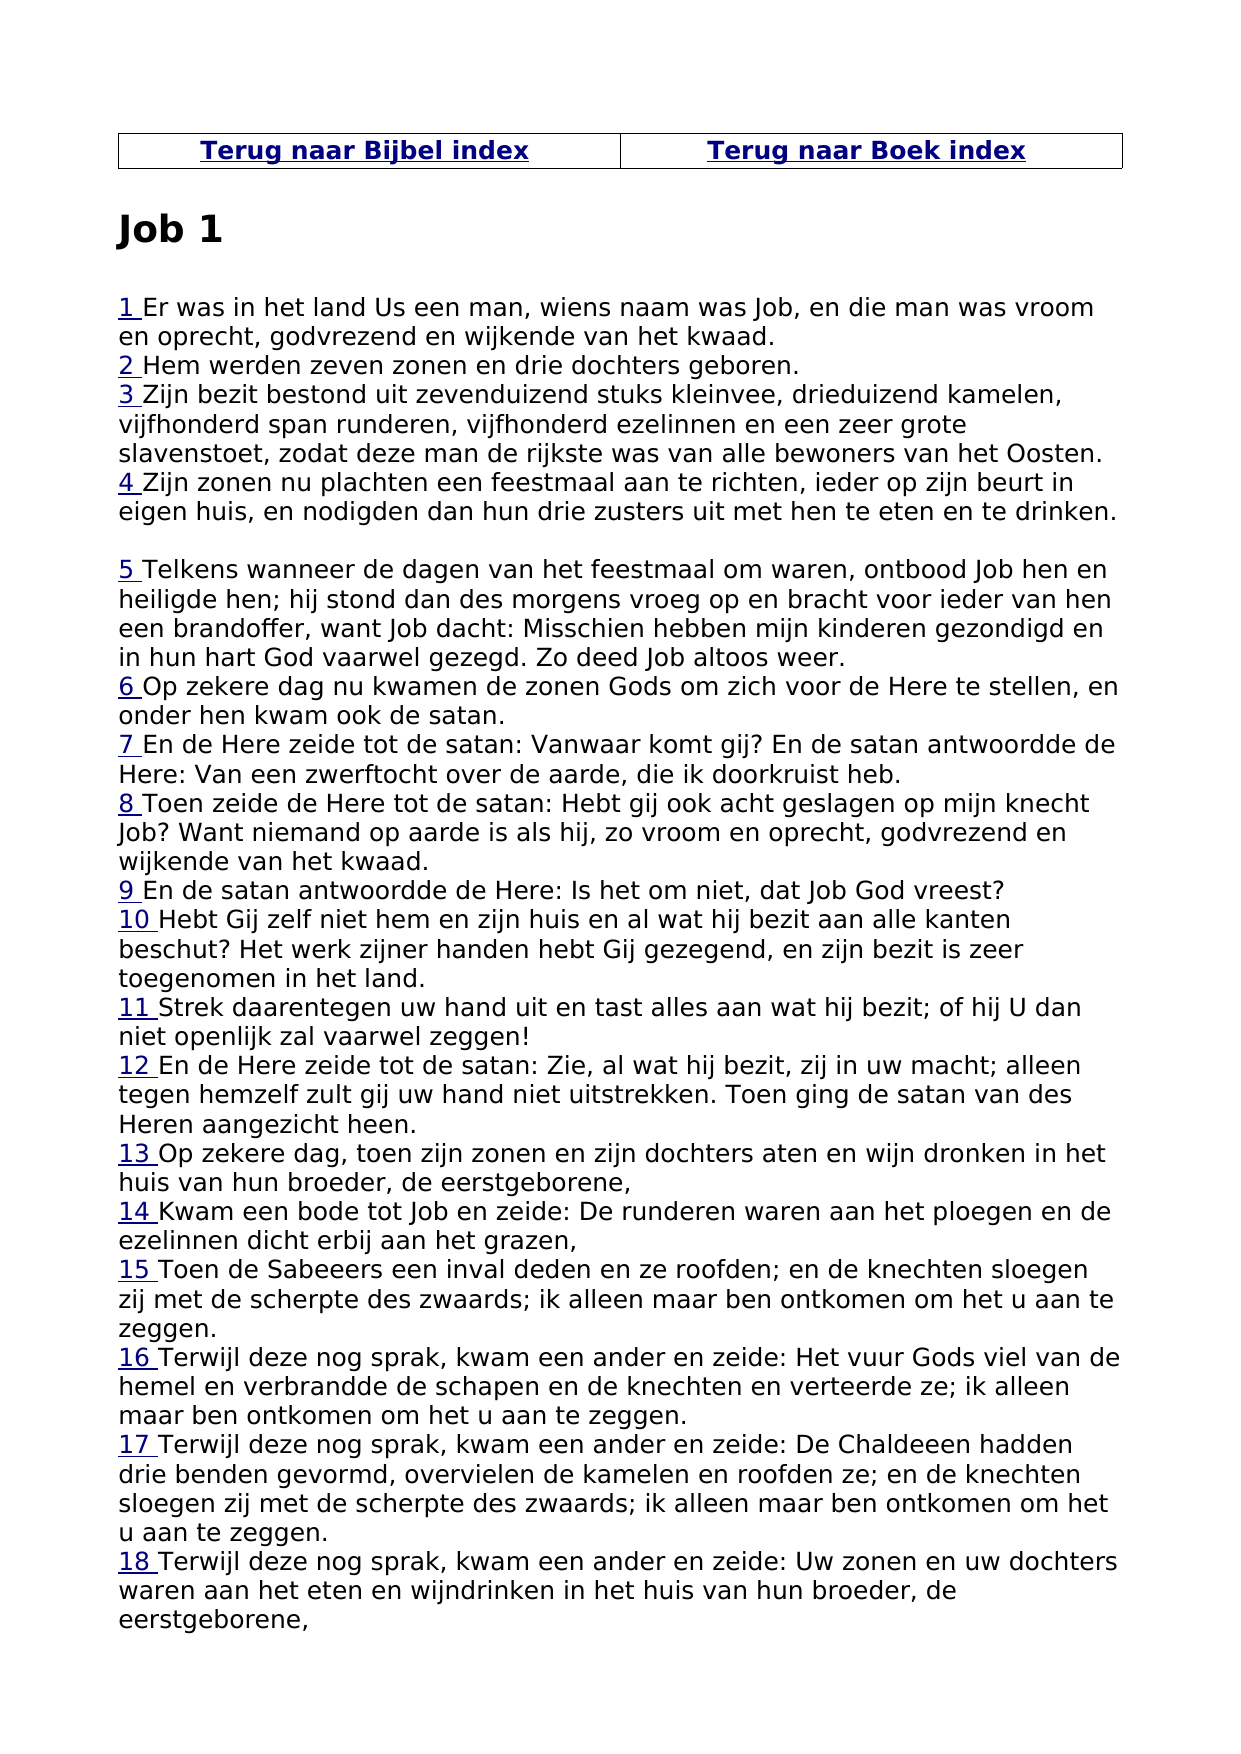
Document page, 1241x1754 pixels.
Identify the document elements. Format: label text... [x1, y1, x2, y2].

subtitle Job 1 [118, 208, 1122, 252]
table_header Terug naar Bijbel index [119, 134, 620, 168]
table_header Terug naar Boek index [621, 134, 1122, 168]
text 1 Er was in het land Us een man, wiens naam was Job, en die man was vroom en oprecht, godvrezend en wijkende van het kwaad. 2 Hem werden zeven zonen en drie dochters geboren. 3 Zijn bezit bestond uit zevenduizend stuks kleinvee, drieduizend kamelen, vijfhonderd span runderen, vijfhonderd ezelinnen en een zeer grote slavenstoet, zodat deze man de rijkste was van alle bewoners van het Oosten. 4 Zijn zonen nu plachten een feestmaal aan te richten, ieder op zijn beurt in eigen huis, en nodigden dan hun drie zusters uit met hen te eten en te drinken. 5 Telkens wanneer de dagen van het feestmaal om waren, ontbood Job hen en heiligde hen; hij stond dan des morgens vroeg op en bracht voor ieder van hen een brandoffer, want Job dacht: Misschien hebben mijn kinderen gezondigd en in hun hart God vaarwel gezegd. Zo deed Job altoos weer. 6 Op zekere dag nu kwamen de zonen Gods om zich voor de Here te stellen, en onder hen kwam ook de satan. 7 En de Here zeide tot de satan: Vanwaar komt gij? En de satan antwoordde de Here: Van een zwerftocht over de aarde, die ik doorkruist heb. 8 Toen zeide de Here tot de satan: Hebt gij ook acht geslagen op mijn knecht Job? Want niemand op aarde is als hij, zo vroom en oprecht, godvrezend en wijkende van het kwaad. 9 En de satan antwoordde de Here: Is het om niet, dat Job God vreest? 10 Hebt Gij zelf niet hem en zijn huis en al wat hij bezit aan alle kanten beschut? Het werk zijner handen hebt Gij gezegend, en zijn bezit is zeer toegenomen in het land. 11 Strek daarentegen uw hand uit en tast alles aan wat hij bezit; of hij U dan niet openlijk zal vaarwel zeggen! 12 En de Here zeide tot de satan: Zie, al wat hij bezit, zij in uw macht; alleen tegen hemzelf zult gij uw hand niet uitstrekken. Toen ging de satan van des Heren aangezicht heen. 13 Op zekere dag, toen zijn zonen en zijn dochters aten en wijn dronken in het huis van hun broeder, de eerstgeborene, 14 Kwam een bode tot Job en zeide: De runderen waren aan het ploegen en de ezelinnen dicht erbij aan het grazen, 15 Toen de Sabeeers een inval deden en ze roofden; en de knechten sloegen zij met de scherpte des zwaards; ik alleen maar ben ontkomen om het u aan te zeggen. 16 Terwijl deze nog sprak, kwam een ander en zeide: Het vuur Gods viel van de hemel en verbrandde de schapen en de knechten en verteerde ze; ik alleen maar ben ontkomen om het u aan te zeggen. 17 Terwijl deze nog sprak, kwam een ander en zeide: De Chaldeeen hadden drie benden gevormd, overvielen de kamelen en roofden ze; en de knechten sloegen zij met de scherpte des zwaards; ik alleen maar ben ontkomen om het u aan te zeggen. 18 Terwijl deze nog sprak, kwam een ander en zeide: Uw zonen en uw dochters waren aan het eten en wijndrinken in het huis van hun broeder, de eerstgeborene, [118, 264, 1122, 1635]
